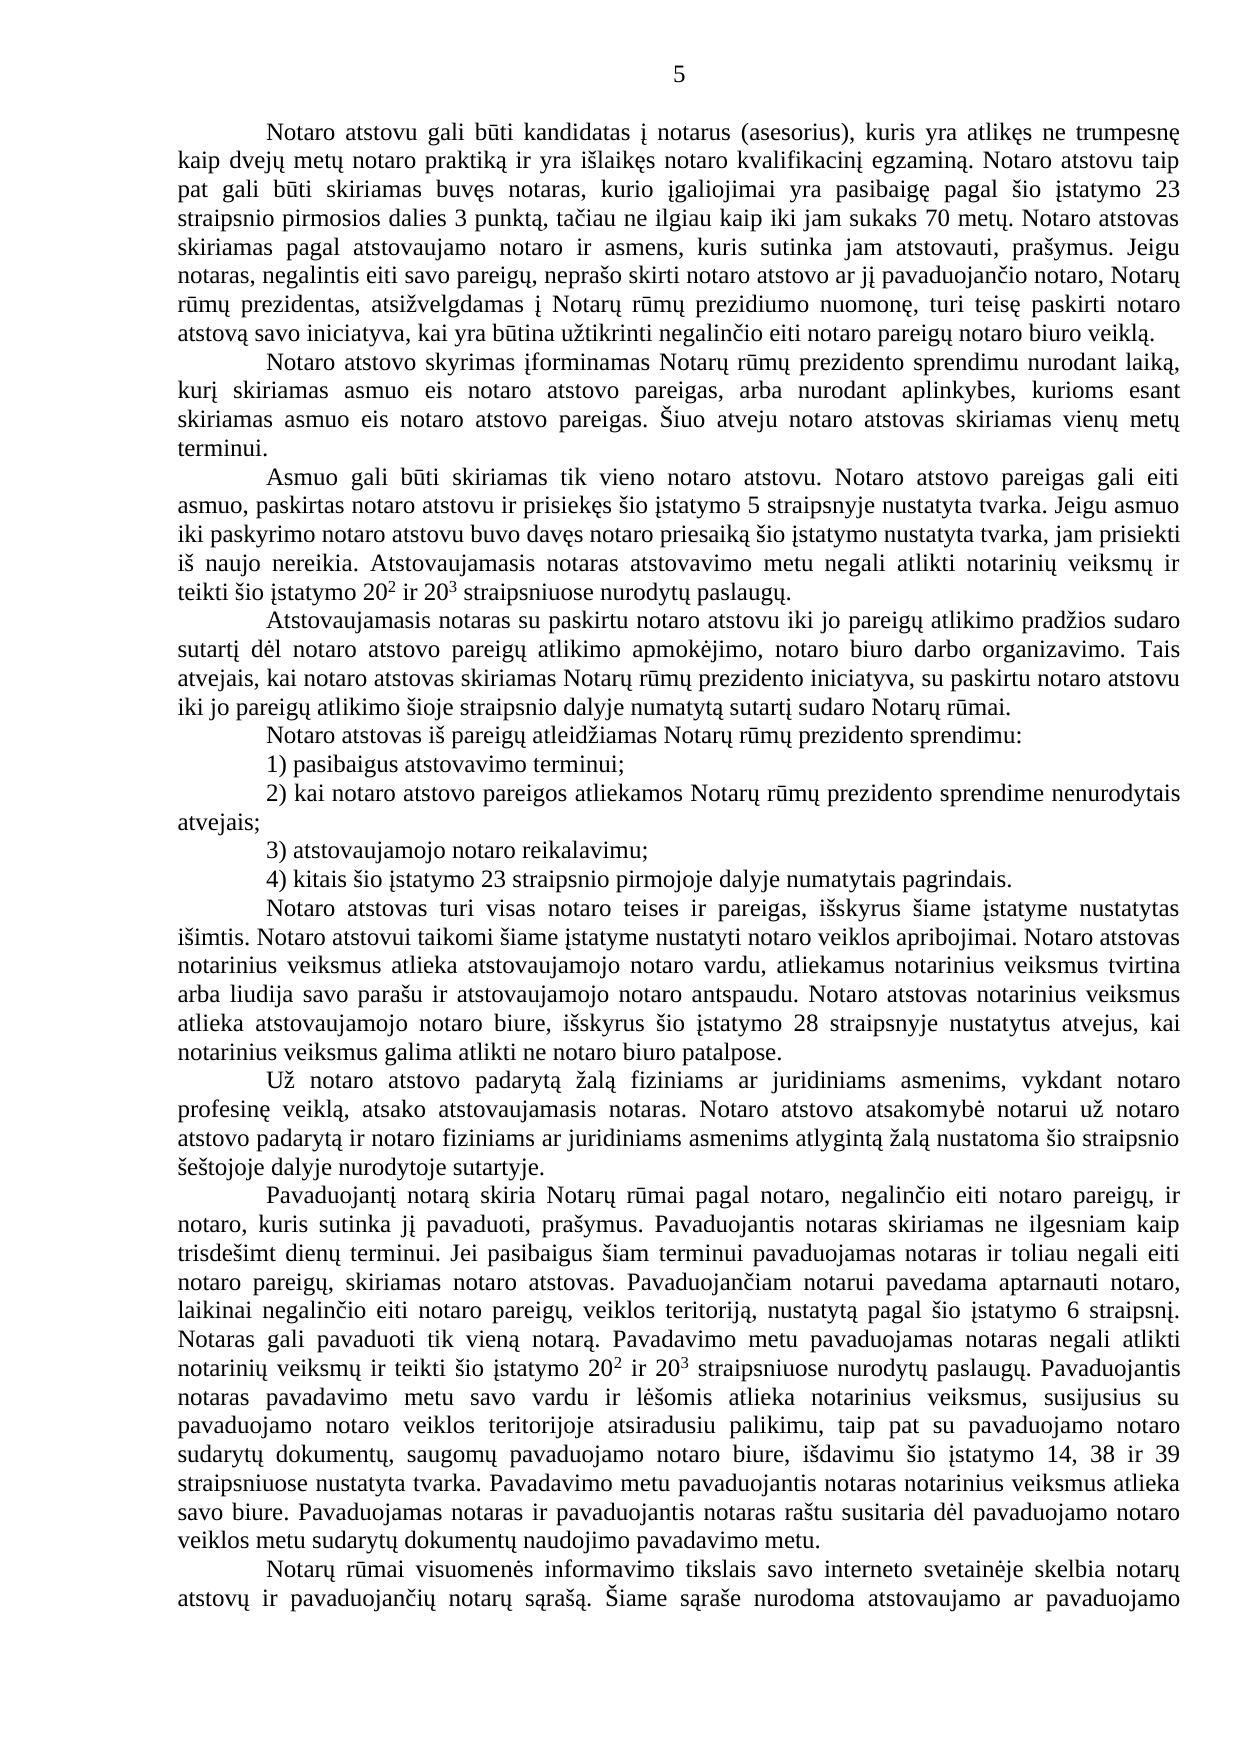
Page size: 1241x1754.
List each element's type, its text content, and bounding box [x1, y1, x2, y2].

text 2) kai notaro atstovo pareigos atliekamos Notarų rūmų prezidento sprendime nenurodytais atvejais; [177, 778, 1181, 835]
text Notarų rūmai visuomenės informavimo tikslais savo interneto svetainėje skelbia notarų atstovų ir pavaduojančių notarų sąrašą. Šiame sąraše nurodoma atstovaujamo ar pavaduojamo [177, 1554, 1181, 1612]
text 3) atstovaujamojo notaro reikalavimu; [177, 835, 1181, 864]
text Atstovaujamasis notaras su paskirtu notaro atstovu iki jo pareigų atlikimo pradžios sudaro sutartį dėl notaro atstovo pareigų atlikimo apmokėjimo, notaro biuro darbo organizavimo. Tais atvejais, kai notaro atstovas skiriamas Notarų rūmų prezidento iniciatyva, su paskirtu notaro atstovu iki jo pareigų atlikimo šioje straipsnio dalyje numatytą sutartį sudaro Notarų rūmai. [177, 605, 1181, 720]
text 4) kitais šio įstatymo 23 straipsnio pirmojoje dalyje numatytais pagrindais. [177, 864, 1181, 893]
text Notaro atstovas iš pareigų atleidžiamas Notarų rūmų prezidento sprendimu: [177, 720, 1181, 749]
text Notaro atstovas turi visas notaro teises ir pareigas, išskyrus šiame įstatyme nustatytas išimtis. Notaro atstovui taikomi šiame įstatyme nustatyti notaro veiklos apribojimai. Notaro atstovas notarinius veiksmus atlieka atstovaujamojo notaro vardu, atliekamus notarinius veiksmus tvirtina arba liudija savo parašu ir atstovaujamojo notaro antspaudu. Notaro atstovas notarinius veiksmus atlieka atstovaujamojo notaro biure, išskyrus šio įstatymo 28 straipsnyje nustatytus atvejus, kai notarinius veiksmus galima atlikti ne notaro biuro patalpose. [177, 893, 1181, 1065]
text Notaro atstovu gali būti kandidatas į notarus (asesorius), kuris yra atlikęs ne trumpesnę kaip dvejų metų notaro praktiką ir yra išlaikęs notaro kvalifikacinį egzaminą. Notaro atstovu taip pat gali būti skiriamas buvęs notaras, kurio įgaliojimai yra pasibaigę pagal šio įstatymo 23 straipsnio pirmosios dalies 3 punktą, tačiau ne ilgiau kaip iki jam sukaks 70 metų. Notaro atstovas skiriamas pagal atstovaujamo notaro ir asmens, kuris sutinka jam atstovauti, prašymus. Jeigu notaras, negalintis eiti savo pareigų, neprašo skirti notaro atstovo ar jį pavaduojančio notaro, Notarų rūmų prezidentas, atsižvelgdamas į Notarų rūmų prezidiumo nuomonę, turi teisę paskirti notaro atstovą savo iniciatyva, kai yra būtina užtikrinti negalinčio eiti notaro pareigų notaro biuro veiklą. [177, 117, 1181, 347]
text Už notaro atstovo padarytą žalą fiziniams ar juridiniams asmenims, vykdant notaro profesinę veiklą, atsako atstovaujamasis notaras. Notaro atstovo atsakomybė notarui už notaro atstovo padarytą ir notaro fiziniams ar juridiniams asmenims atlygintą žalą nustatoma šio straipsnio šeštojoje dalyje nurodytoje sutartyje. [177, 1065, 1181, 1180]
text Notaro atstovo skyrimas įforminamas Notarų rūmų prezidento sprendimu nurodant laiką, kurį skiriamas asmuo eis notaro atstovo pareigas, arba nurodant aplinkybes, kurioms esant skiriamas asmuo eis notaro atstovo pareigas. Šiuo atveju notaro atstovas skiriamas vienų metų terminui. [177, 347, 1181, 462]
text 1) pasibaigus atstovavimo terminui; [177, 749, 1181, 778]
text Pavaduojantį notarą skiria Notarų rūmai pagal notaro, negalinčio eiti notaro pareigų, ir notaro, kuris sutinka jį pavaduoti, prašymus. Pavaduojantis notaras skiriamas ne ilgesniam kaip trisdešimt dienų terminui. Jei pasibaigus šiam terminui pavaduojamas notaras ir toliau negali eiti notaro pareigų, skiriamas notaro atstovas. Pavaduojančiam notarui pavedama aptarnauti notaro, laikinai negalinčio eiti notaro pareigų, veiklos teritoriją, nustatytą pagal šio įstatymo 6 straipsnį. Notaras gali pavaduoti tik vieną notarą. Pavadavimo metu pavaduojamas notaras negali atlikti notarinių veiksmų ir teikti šio įstatymo 202 ir 203 straipsniuose nurodytų paslaugų. Pavaduojantis notaras pavadavimo metu savo vardu ir lėšomis atlieka notarinius veiksmus, susijusius su pavaduojamo notaro veiklos teritorijoje atsiradusiu palikimu, taip pat su pavaduojamo notaro sudarytų dokumentų, saugomų pavaduojamo notaro biure, išdavimu šio įstatymo 14, 38 ir 39 straipsniuose nustatyta tvarka. Pavadavimo metu pavaduojantis notaras notarinius veiksmus atlieka savo biure. Pavaduojamas notaras ir pavaduojantis notaras raštu susitaria dėl pavaduojamo notaro veiklos metu sudarytų dokumentų naudojimo pavadavimo metu. [177, 1180, 1181, 1554]
text Asmuo gali būti skiriamas tik vieno notaro atstovu. Notaro atstovo pareigas gali eiti asmuo, paskirtas notaro atstovu ir prisiekęs šio įstatymo 5 straipsnyje nustatyta tvarka. Jeigu asmuo iki paskyrimo notaro atstovu buvo davęs notaro priesaiką šio įstatymo nustatyta tvarka, jam prisiekti iš naujo nereikia. Atstovaujamasis notaras atstovavimo metu negali atlikti notarinių veiksmų ir teikti šio įstatymo 202 ir 203 straipsniuose nurodytų paslaugų. [177, 462, 1181, 605]
